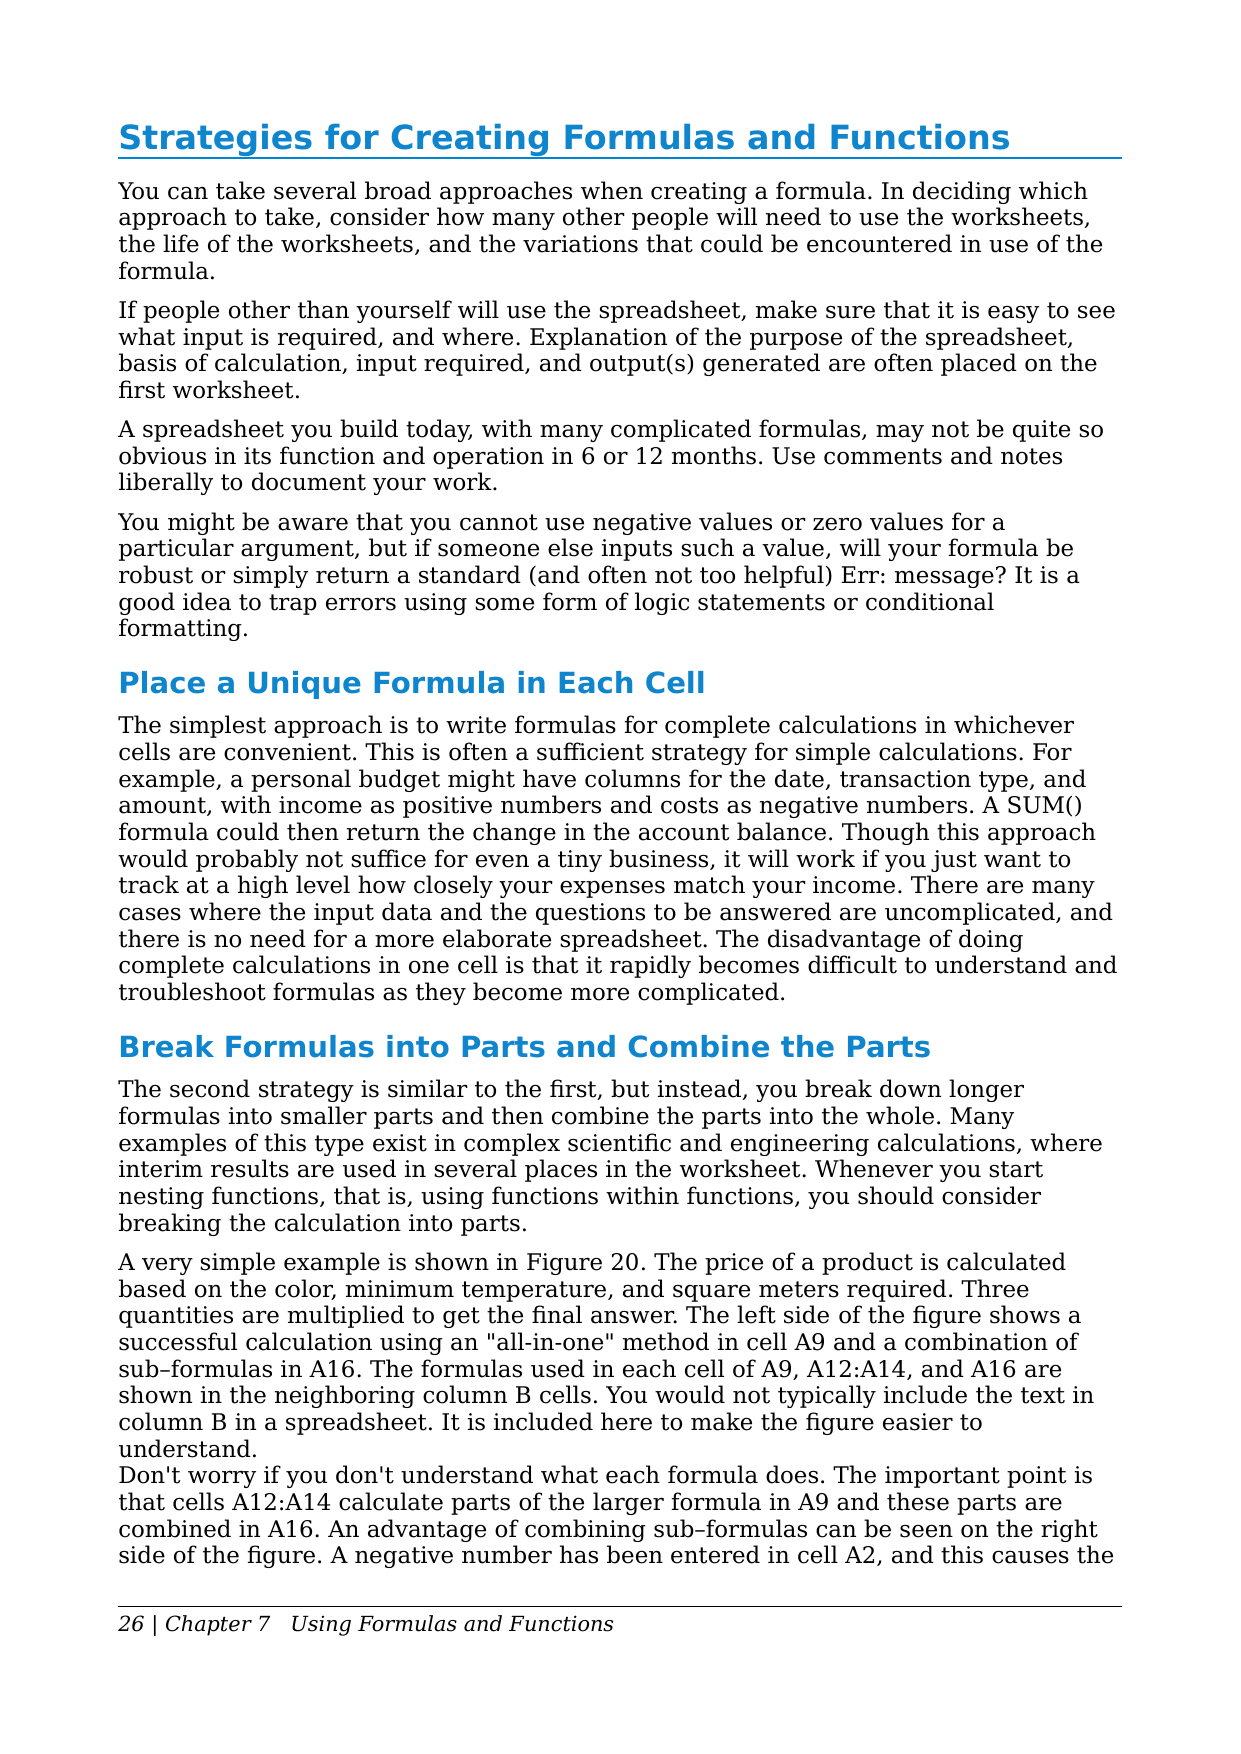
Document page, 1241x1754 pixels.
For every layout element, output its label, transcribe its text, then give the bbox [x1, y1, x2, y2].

text If people other than yourself will use the spreadsheet, make sure that it is easy to see what input is required, and where. Explanation of the purpose of the spreadsheet, basis of calculation, input required, and output(s) generated are often placed on the first worksheet. [118, 297, 1122, 404]
text The simplest approach is to write formulas for complete calculations in whichever cells are convenient. This is often a sufficient strategy for simple calculations. For example, a personal budget might have columns for the date, transaction type, and amount, with income as positive numbers and costs as negative numbers. A SUM() formula could then return the change in the account balance. Though this approach would probably not suffice for even a tiny business, it will work if you just want to track at a high level how closely your expenses match your income. There are many cases where the input data and the questions to be answered are uncomplicated, and there is no need for a more elaborate spreadsheet. The disadvantage of doing complete calculations in one cell is that it rapidly becomes difficult to understand and troubleshoot formulas as they become more complicated. [118, 713, 1122, 1006]
text The second strategy is similar to the first, but instead, you break down longer formulas into smaller parts and then combine the parts into the whole. Many examples of this type exist in complex scientific and engineering calculations, where interim results are used in several places in the worksheet. Whenever you start nesting functions, that is, using functions within functions, you should consider breaking the calculation into parts. [118, 1077, 1122, 1237]
subtitle Break Formulas into Parts and Combine the Parts [118, 1030, 1122, 1064]
text You can take several broad approaches when creating a formula. In deciding which approach to take, consider how many other people will need to use the worksheets, the life of the worksheets, and the variations that could be encountered in use of the formula. [118, 178, 1122, 284]
subtitle Place a Unique Formula in Each Cell [118, 666, 1122, 700]
text A spreadsheet you build today, with many complicated formulas, may not be quite so obvious in its function and operation in 6 or 12 months. Use comments and notes liberally to document your work. [118, 416, 1122, 496]
subtitle Strategies for Creating Formulas and Functions [118, 118, 1122, 157]
text You might be aware that you cannot use negative values or zero values for a particular argument, but if someone else inputs such a value, will your formula be robust or simply return a standard (and often not too helpful) Err: message? It is a good idea to trap errors using some form of logic statements or conditional formatting. [118, 509, 1122, 642]
text A very simple example is shown in Figure 20. The price of a product is calculated based on the color, minimum temperature, and square meters required. Three quantities are multiplied to get the final answer. The left side of the figure shows a successful calculation using an "all-in-one" method in cell A9 and a combination of sub–formulas in A16. The formulas used in each cell of A9, A12:A14, and A16 are shown in the neighboring column B cells. You would not typically include the text in column B in a spreadsheet. It is included here to make the figure easier to understand. [118, 1249, 1122, 1462]
text Don't worry if you don't understand what each formula does. The important point is that cells A12:A14 calculate parts of the larger formula in A9 and these parts are combined in A16. An advantage of combining sub–formulas can be seen on the right side of the figure. A negative number has been entered in cell A2, and this causes the [118, 1462, 1122, 1569]
